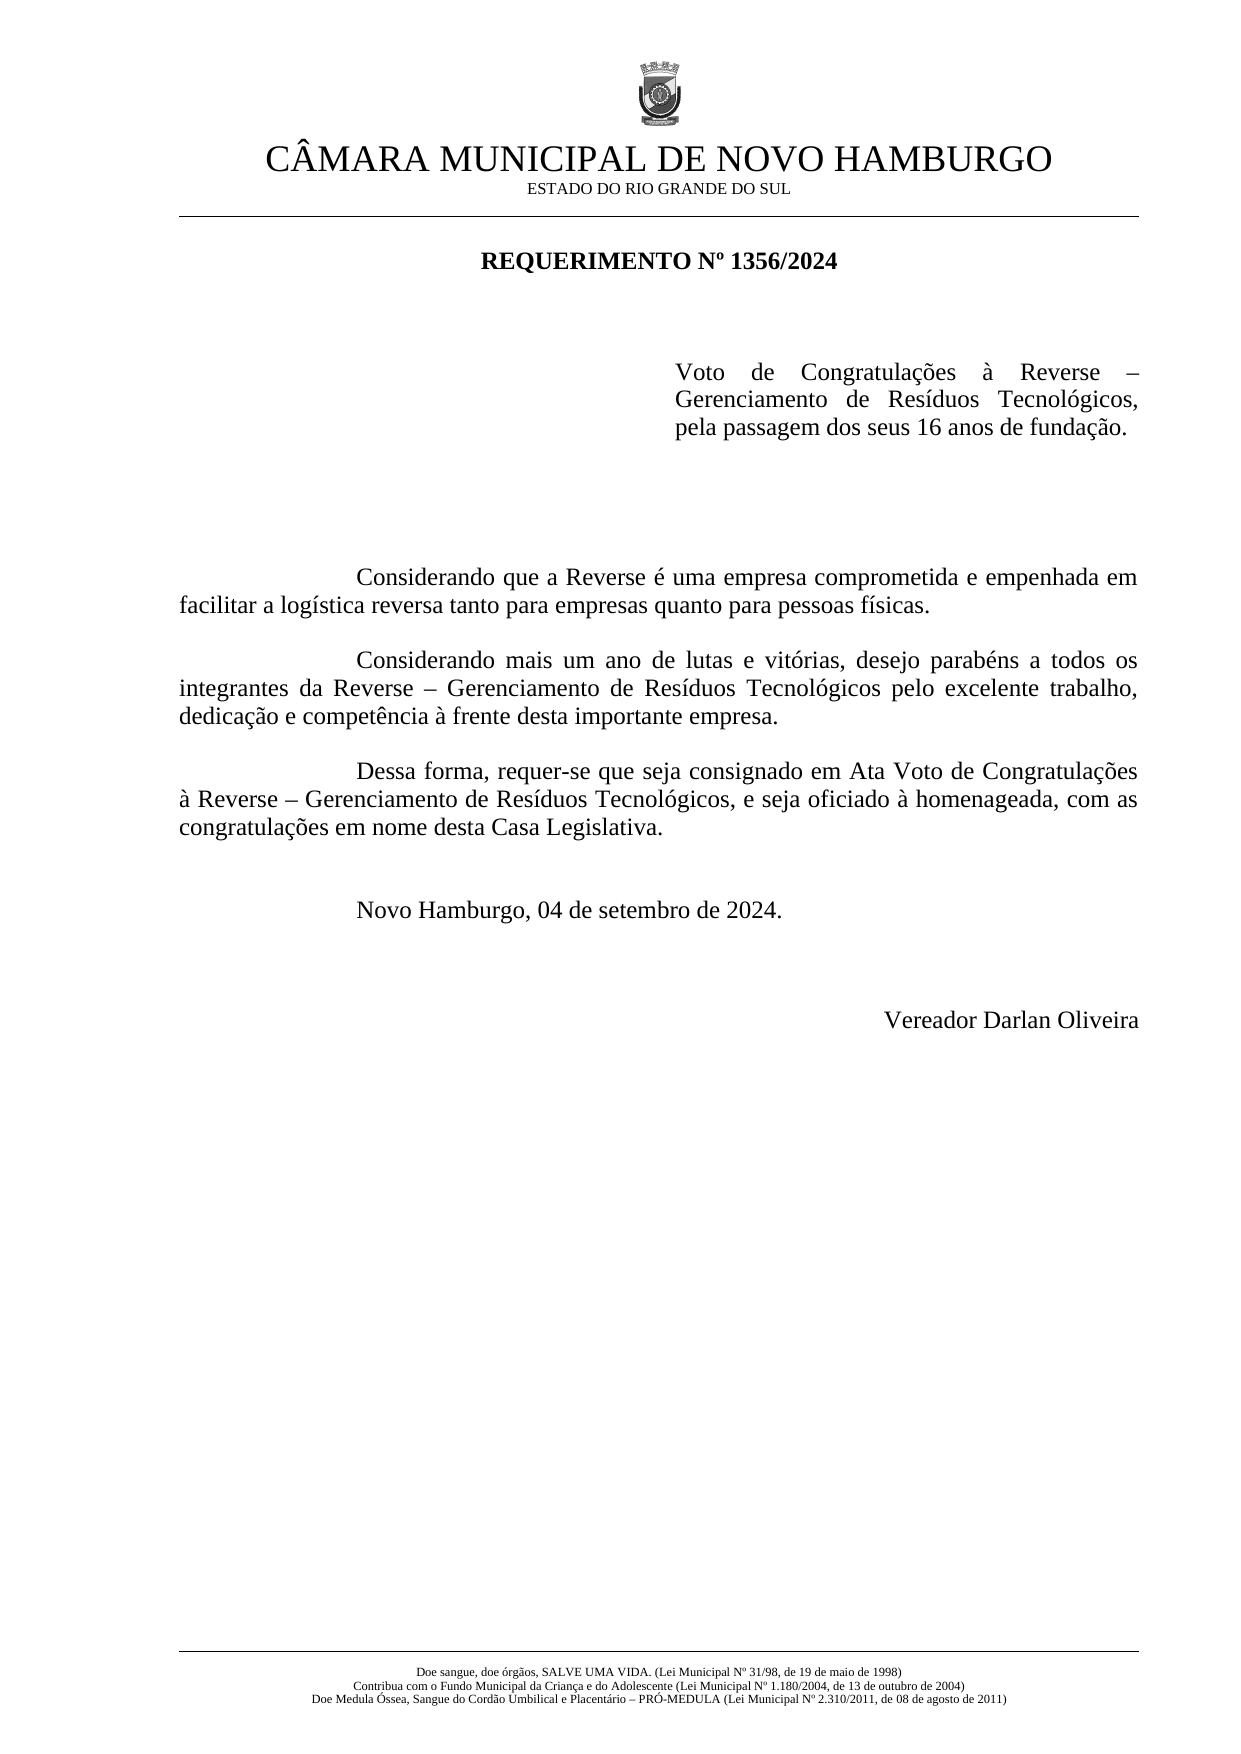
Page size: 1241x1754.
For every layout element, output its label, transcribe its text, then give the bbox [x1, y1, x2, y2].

text Considerando que a Reverse é uma empresa comprometida e empenhada em facilitar a logística reversa tanto para empresas quanto para pessoas físicas. [179, 563, 1139, 619]
text Novo Hamburgo, 04 de setembro de 2024. [179, 896, 1139, 923]
text Voto de Congratulações à Reverse – Gerenciamento de Resíduos Tecnológicos, pela passagem dos seus 16 anos de fundação. [675, 358, 1139, 441]
text Dessa forma, requer-se que seja consignado em Ata Voto de Congratulações à Reverse – Gerenciamento de Resíduos Tecnológicos, e seja oficiado à homenageada, com as congratulações em nome desta Casa Legislativa. [179, 757, 1139, 840]
text REQUERIMENTO Nº 1356/2024 [179, 247, 1139, 274]
text Considerando mais um ano de lutas e vitórias, desejo parabéns a todos os integrantes da Reverse – Gerenciamento de Resíduos Tecnológicos pelo excelente trabalho, dedicação e competência à frente desta importante empresa. [179, 646, 1139, 729]
text Vereador Darlan Oliveira [179, 1007, 1139, 1034]
